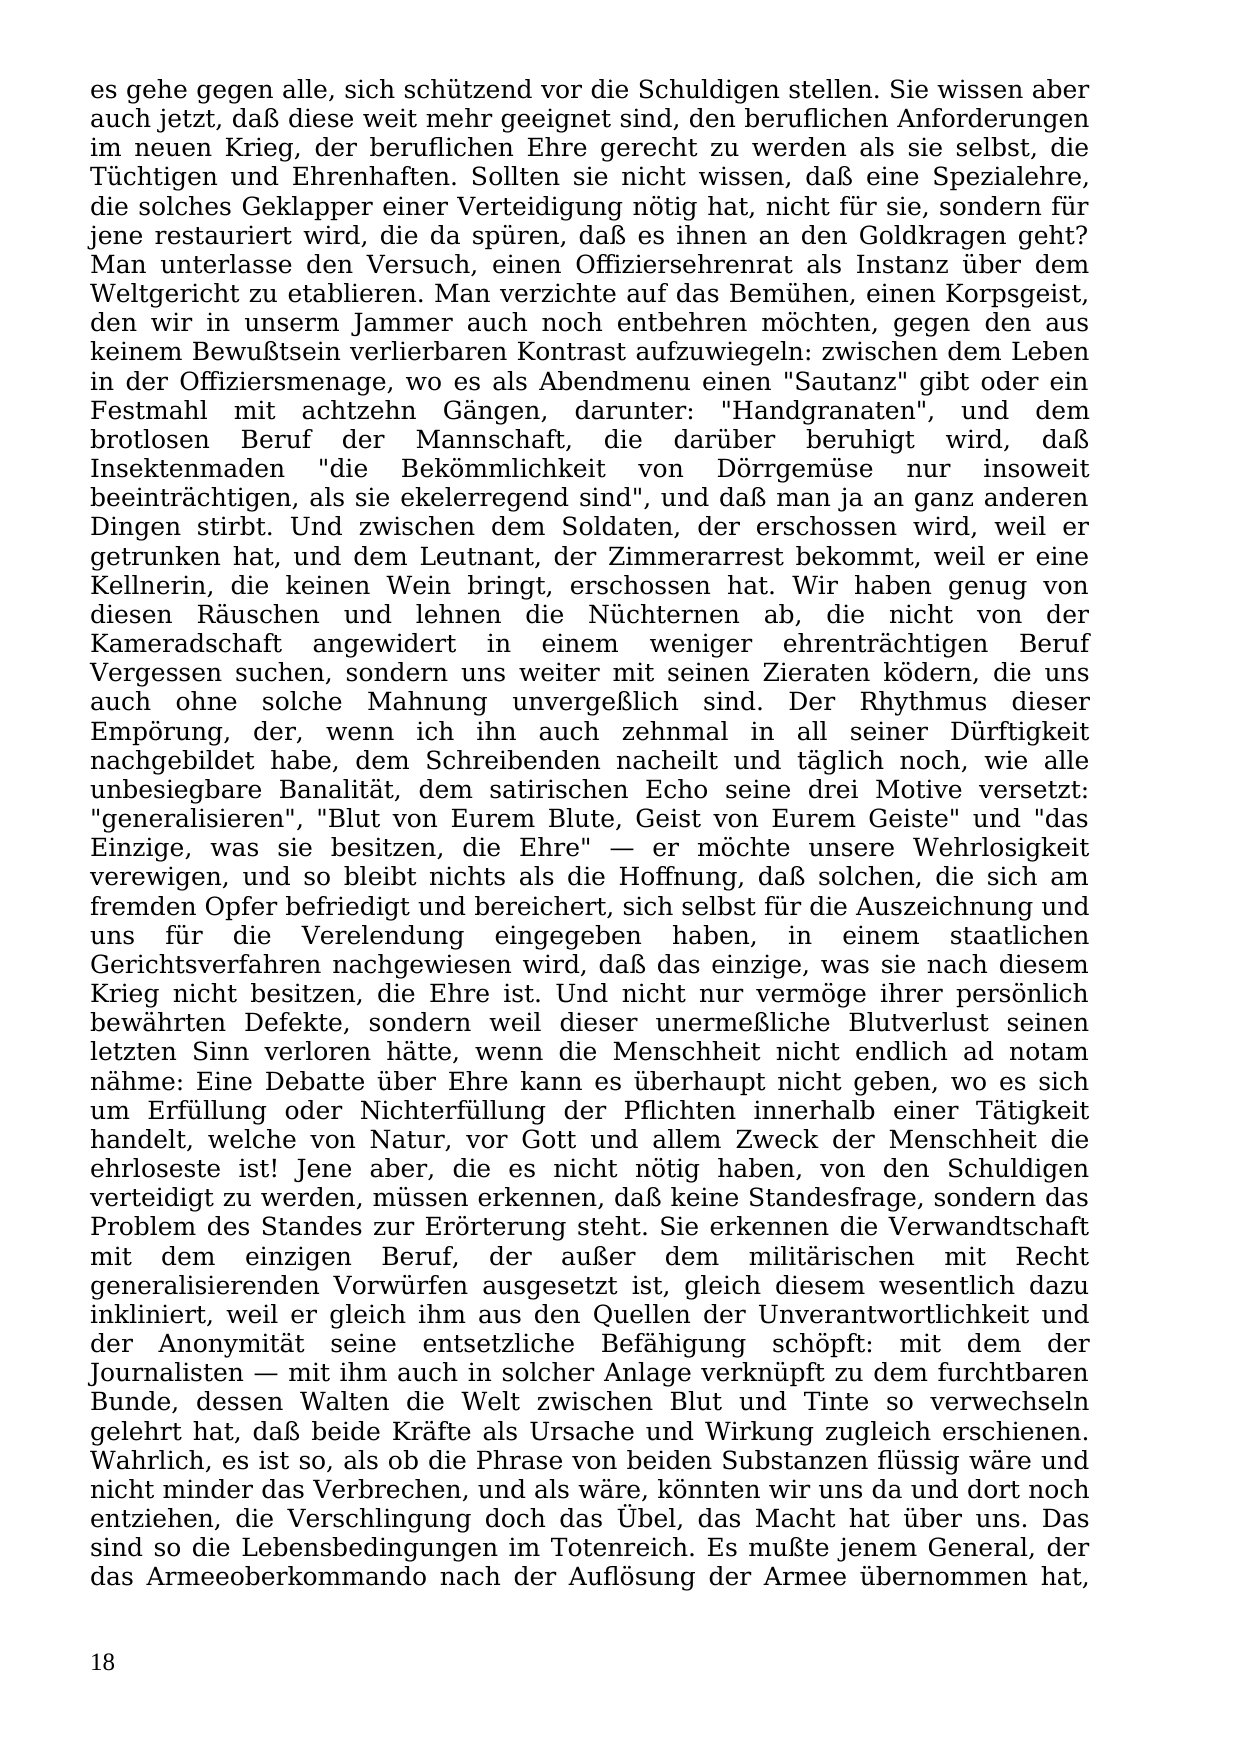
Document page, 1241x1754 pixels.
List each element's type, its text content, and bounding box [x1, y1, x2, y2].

text es gehe gegen alle, sich schützend vor die Schuldigen stellen. Sie wissen aber auch jetzt, daß diese weit mehr geeignet sind, den beruflichen Anforderungen im neuen Krieg, der beruflichen Ehre gerecht zu werden als sie selbst, die Tüchtigen und Ehrenhaften. Sollten sie nicht wissen, daß eine Spezialehre, die solches Geklapper einer Verteidigung nötig hat, nicht für sie, sondern für jene restauriert wird, die da spüren, daß es ihnen an den Goldkragen geht? Man unterlasse den Versuch, einen Offiziersehrenrat als Instanz über dem Weltgericht zu etablieren. Man verzichte auf das Bemühen, einen Korpsgeist, den wir in unserm Jammer auch noch entbehren möchten, gegen den aus keinem Bewußtsein verlierbaren Kontrast aufzuwiegeln: zwischen dem Leben in der Offiziersmenage, wo es als Abendmenu einen "Sautanz" gibt oder ein Festmahl mit achtzehn Gängen, darunter: "Handgranaten", und dem brotlosen Beruf der Mannschaft, die darüber beruhigt wird, daß Insektenmaden "die Bekömmlichkeit von Dörrgemüse nur insoweit beeinträchtigen, als sie ekelerregend sind", und daß man ja an ganz anderen Dingen stirbt. Und zwischen dem Soldaten, der erschossen wird, weil er getrunken hat, und dem Leutnant, der Zimmerarrest bekommt, weil er eine Kellnerin, die keinen Wein bringt, erschossen hat. Wir haben genug von diesen Räuschen und lehnen die Nüchternen ab, die nicht von der Kameradschaft angewidert in einem weniger ehrenträchtigen Beruf Vergessen suchen, sondern uns weiter mit seinen Zieraten ködern, die uns auch ohne solche Mahnung unvergeßlich sind. Der Rhythmus dieser Empörung, der, wenn ich ihn auch zehnmal in all seiner Dürftigkeit nachgebildet habe, dem Schreibenden nacheilt und täglich noch, wie alle unbesiegbare Banalität, dem satirischen Echo seine drei Motive versetzt: "generalisieren", "Blut von Eurem Blute, Geist von Eurem Geiste" und "das Einzige, was sie besitzen, die Ehre" — er möchte unsere Wehrlosigkeit verewigen, und so bleibt nichts als die Hoffnung, daß solchen, die sich am fremden Opfer befriedigt und bereichert, sich selbst für die Auszeichnung und uns für die Verelendung eingegeben haben, in einem staatlichen Gerichtsverfahren nachgewiesen wird, daß das einzige, was sie nach diesem Krieg nicht besitzen, die Ehre ist. Und nicht nur vermöge ihrer persönlich bewährten Defekte, sondern weil dieser unermeßliche Blutverlust seinen letzten Sinn verloren hätte, wenn die Menschheit nicht endlich ad notam nähme: Eine Debatte über Ehre kann es überhaupt nicht geben, wo es sich um Erfüllung oder Nichterfüllung der Pflichten innerhalb einer Tätigkeit handelt, welche von Natur, vor Gott und allem Zweck der Menschheit die ehrloseste ist! Jene aber, die es nicht nötig haben, von den Schuldigen verteidigt zu werden, müssen erkennen, daß keine Standesfrage, sondern das Problem des Standes zur Erörterung steht. Sie erkennen die Verwandtschaft mit dem einzigen Beruf, der außer dem militärischen mit Recht generalisierenden Vorwürfen ausgesetzt ist, gleich diesem wesentlich dazu inkliniert, weil er gleich ihm aus den Quellen der Unverantwortlichkeit und der Anonymität seine entsetzliche Befähigung schöpft: mit dem der Journalisten — mit ihm auch in solcher Anlage verknüpft zu dem furchtbaren Bunde, dessen Walten die Welt zwischen Blut und Tinte so verwechseln gelehrt hat, daß beide Kräfte als Ursache und Wirkung zugleich erschienen. Wahrlich, es ist so, als ob die Phrase von beiden Substanzen flüssig wäre und nicht minder das Verbrechen, und als wäre, könnten wir uns da und dort noch entziehen, die Verschlingung doch das Übel, das Macht hat über uns. Das sind so die Lebensbedingungen im Totenreich. Es mußte jenem General, der das Armeeoberkommando nach der Auflösung der Armee übernommen hat, [90, 75, 1091, 1592]
